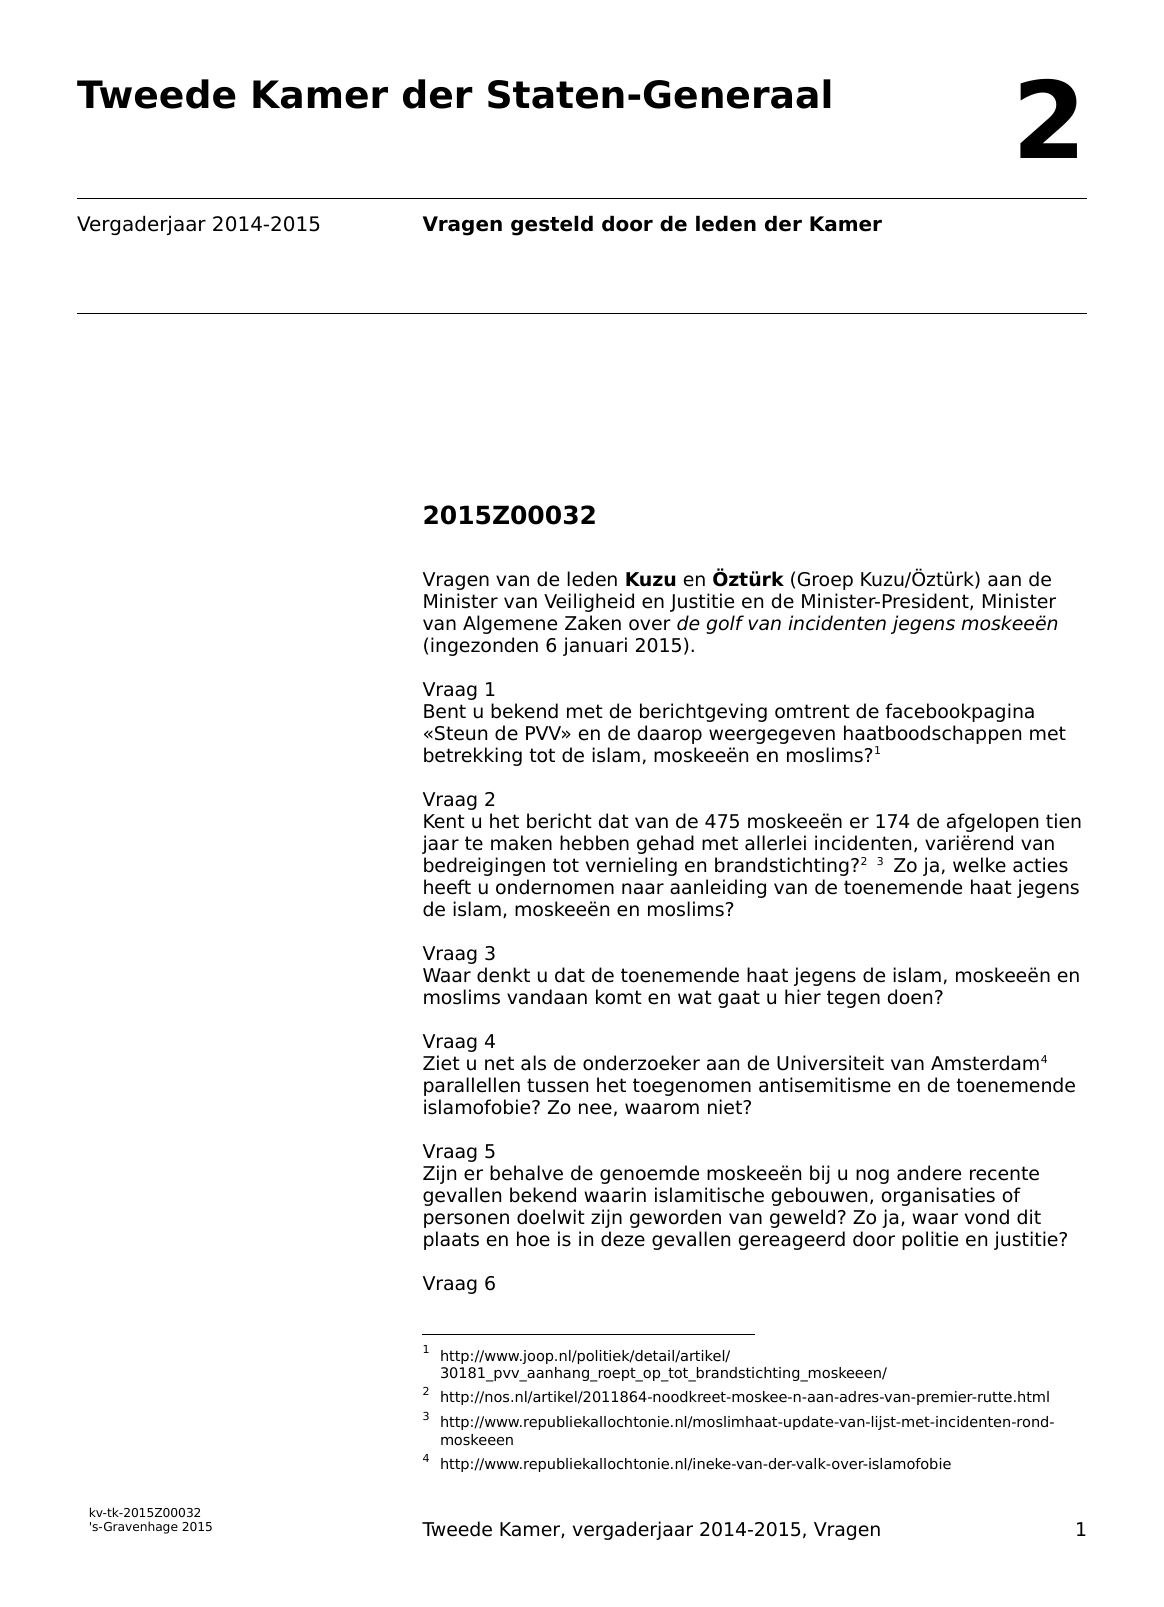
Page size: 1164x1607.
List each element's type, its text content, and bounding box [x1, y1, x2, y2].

text http://www.republiekallochtonie.nl/moslimhaat-update-van-lijst-met-incidenten-rond-moskeeen [422, 1410, 1087, 1449]
text Vraag 1 [422, 679, 1087, 701]
text Bent u bekend met de berichtgeving omtrent de facebookpagina «Steun de PVV» en de daarop weergegeven haatboodschappen met betrekking tot de islam, moskeeën en moslims? [422, 701, 1087, 767]
text http://nos.nl/artikel/2011864-noodkreet-moskee-n-aan-adres-van-premier-rutte.html [422, 1385, 1087, 1407]
text 2015Z00032 [422, 501, 1087, 531]
text Vraag 4 [422, 1031, 1087, 1053]
table_cell Vergaderjaar 2014-2015 [77, 199, 422, 313]
table_cell Vragen gesteld door de leden der Kamer [422, 199, 1087, 313]
text Vraag 3 [422, 943, 1087, 965]
text Vraag 5 [422, 1141, 1087, 1163]
table_header Tweede Kamer der Staten-Generaal [77, 59, 886, 198]
text kv-tk-2015Z00032 [88, 1506, 323, 1520]
text Waar denkt u dat de toenemende haat jegens de islam, moskeeën en moslims vandaan komt en wat gaat u hier tegen doen? [422, 965, 1087, 1009]
text http://www.joop.nl/politiek/detail/artikel/30181_pvv_aanhang_roept_op_tot_brandstichting_moskeeen/ [422, 1343, 1087, 1382]
text Vraag 6 [422, 1273, 1087, 1295]
text Kent u het bericht dat van de 475 moskeeën er 174 de afgelopen tien jaar te maken hebben gehad met allerlei incidenten, variërend van bedreigingen tot vernieling en brandstichting? Zo ja, welke acties heeft u ondernomen naar aanleiding van de toenemende haat jegens de islam, moskeeën en moslims? [422, 811, 1087, 921]
table_header 2 [886, 59, 1087, 198]
text http://www.republiekallochtonie.nl/ineke-van-der-valk-over-islamofobie [422, 1452, 1087, 1474]
text Zijn er behalve de genoemde moskeeën bij u nog andere recente gevallen bekend waarin islamitische gebouwen, organisaties of personen doelwit zijn geworden van geweld? Zo ja, waar vond dit plaats en hoe is in deze gevallen gereageerd door politie en justitie? [422, 1163, 1087, 1251]
text Vraag 2 [422, 789, 1087, 811]
text Vragen van de leden Kuzu en Öztürk (Groep Kuzu/Öztürk) aan de Minister van Veiligheid en Justitie en de Minister-President, Minister van Algemene Zaken over de golf van incidenten jegens moskeeën (ingezonden 6 januari 2015). [422, 569, 1087, 657]
text 's-Gravenhage 2015 [88, 1520, 323, 1534]
text Ziet u net als de onderzoeker aan de Universiteit van Amsterdam parallellen tussen het toegenomen antisemitisme en de toenemende islamofobie? Zo nee, waarom niet? [422, 1053, 1087, 1119]
